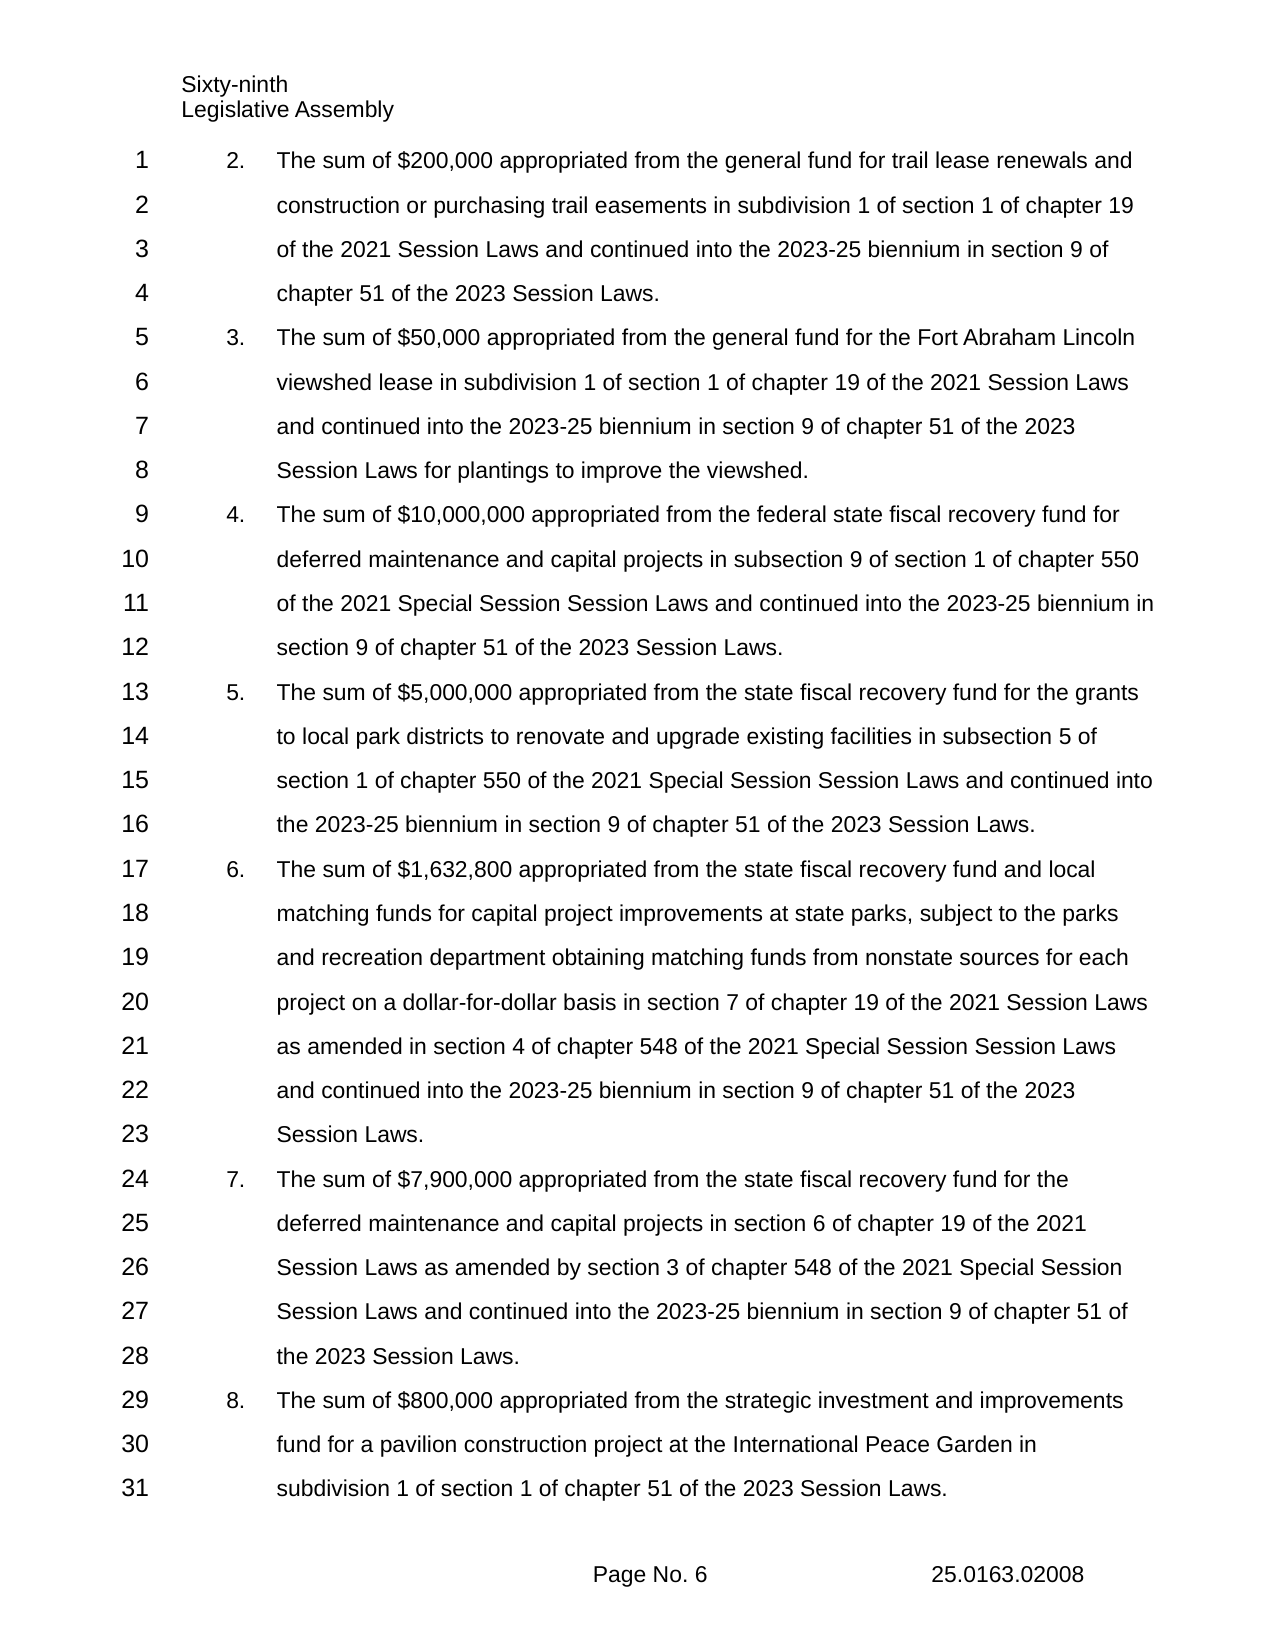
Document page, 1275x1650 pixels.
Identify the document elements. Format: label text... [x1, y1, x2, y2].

text 6. The sum of $1,632,800 appropriated from the state fiscal recovery fund and local matching funds for capital project improvements at state parks, subject to the parks and recreation department obtaining matching funds from nonstate sources for each project on a dollar‑for‑dollar basis in section 7 of chapter 19 of the 2021 Session Laws as amended in section 4 of chapter 548 of the 2021 Special Session Session Laws and continued into the 2023‑25 biennium in section 9 of chapter 51 of the 2023 Session Laws. [181, 842, 1154, 1152]
text 8. The sum of $800,000 appropriated from the strategic investment and improvements fund for a pavilion construction project at the International Peace Garden in subdivision 1 of section 1 of chapter 51 of the 2023 Session Laws. [181, 1373, 1154, 1506]
text 2. The sum of $200,000 appropriated from the general fund for trail lease renewals and construction or purchasing trail easements in subdivision 1 of section 1 of chapter 19 of the 2021 Session Laws and continued into the 2023‑25 biennium in section 9 of chapter 51 of the 2023 Session Laws. [181, 133, 1154, 310]
text 7. The sum of $7,900,000 appropriated from the state fiscal recovery fund for the deferred maintenance and capital projects in section 6 of chapter 19 of the 2021 Session Laws as amended by section 3 of chapter 548 of the 2021 Special Session Session Laws and continued into the 2023‑25 biennium in section 9 of chapter 51 of the 2023 Session Laws. [181, 1152, 1154, 1373]
text 4. The sum of $10,000,000 appropriated from the federal state fiscal recovery fund for deferred maintenance and capital projects in subsection 9 of section 1 of chapter 550 of the 2021 Special Session Session Laws and continued into the 2023‑25 biennium in section 9 of chapter 51 of the 2023 Session Laws. [181, 487, 1154, 664]
text 5. The sum of $5,000,000 appropriated from the state fiscal recovery fund for the grants to local park districts to renovate and upgrade existing facilities in subsection 5 of section 1 of chapter 550 of the 2021 Special Session Session Laws and continued into the 2023‑25 biennium in section 9 of chapter 51 of the 2023 Session Laws. [181, 664, 1154, 842]
text 3. The sum of $50,000 appropriated from the general fund for the Fort Abraham Lincoln viewshed lease in subdivision 1 of section 1 of chapter 19 of the 2021 Session Laws and continued into the 2023‑25 biennium in section 9 of chapter 51 of the 2023 Session Laws for plantings to improve the viewshed. [181, 310, 1154, 487]
